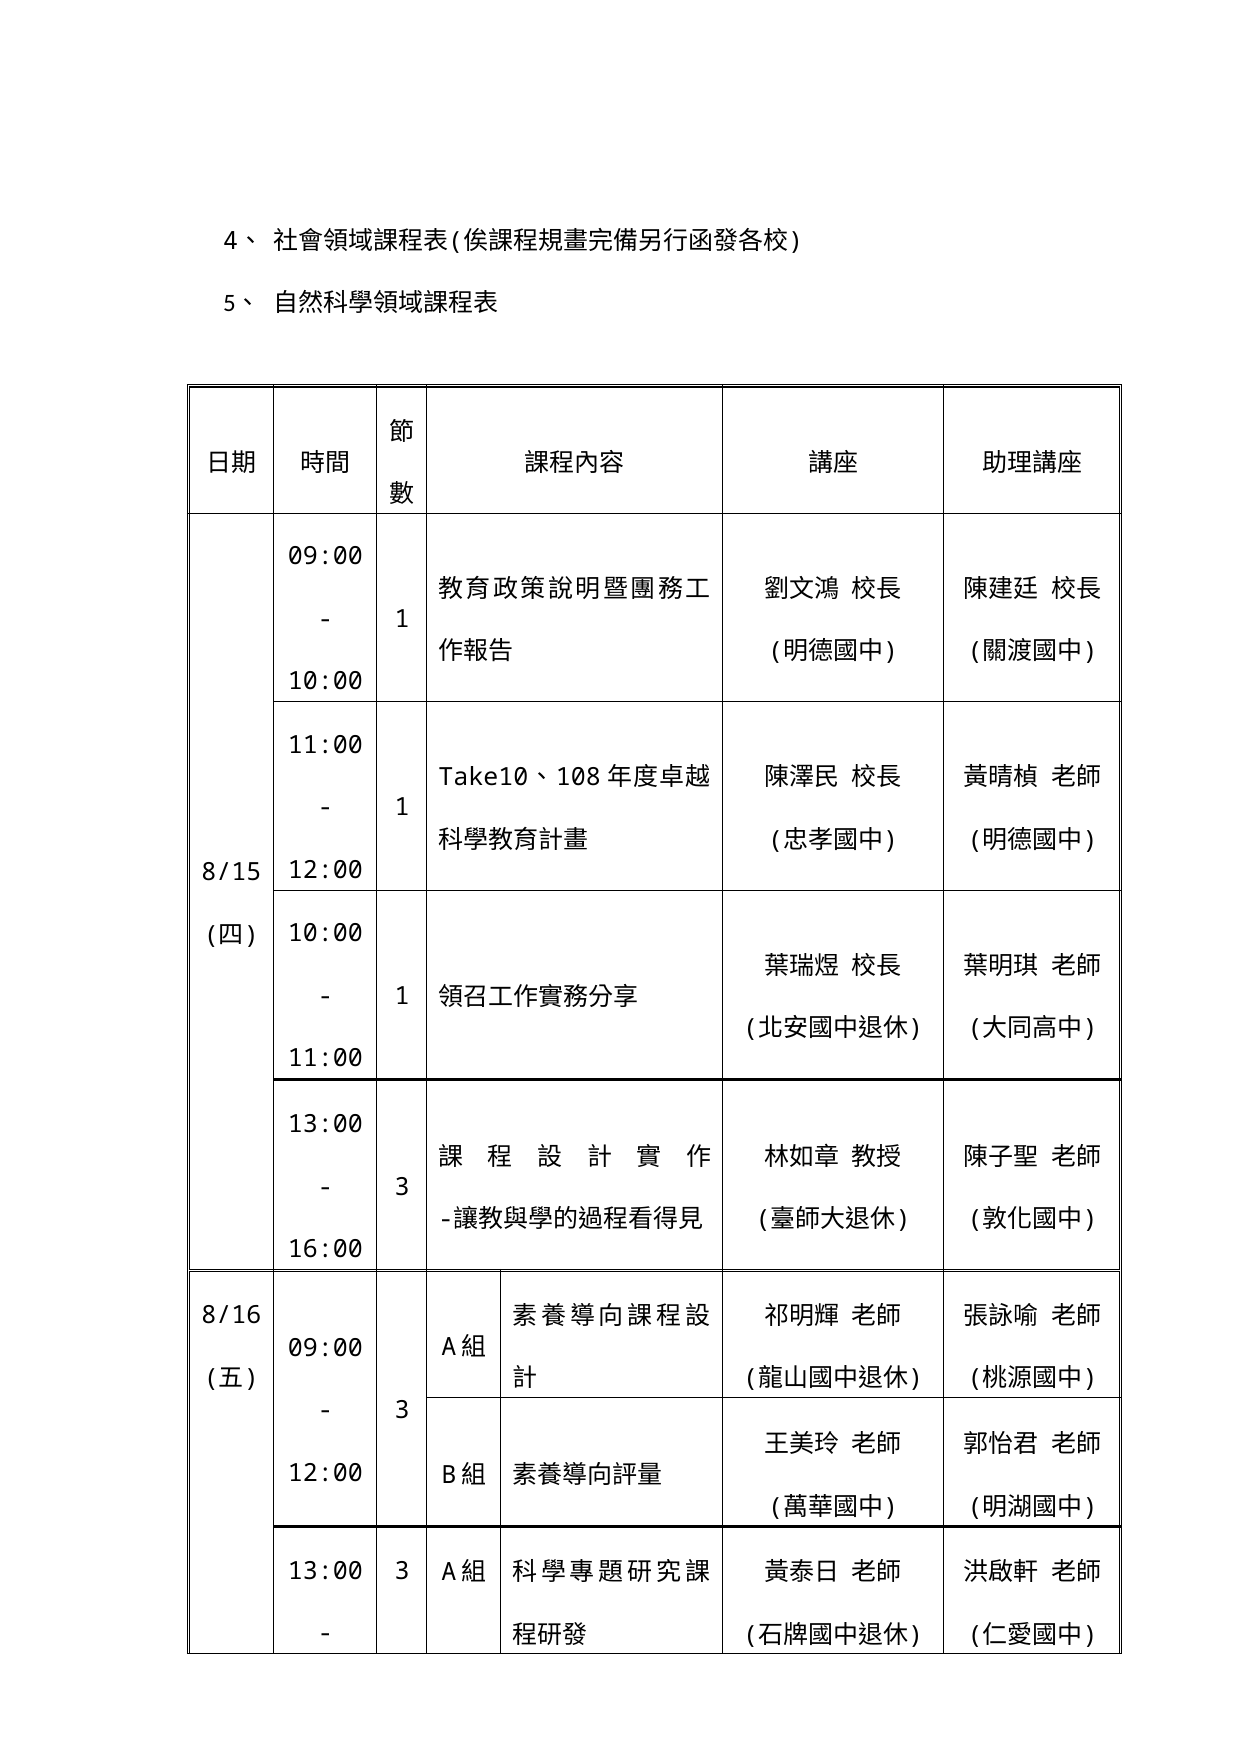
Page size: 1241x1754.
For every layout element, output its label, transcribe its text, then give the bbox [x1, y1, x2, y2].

table_cell 陳子聖 老師 (敦化國中) [944, 1081, 1119, 1269]
table_cell 素養導向評量 [501, 1398, 722, 1525]
table_cell 11:00-12:00 [274, 702, 376, 889]
table_cell 領召工作實務分享 [427, 891, 722, 1078]
table_cell 祁明輝 老師 (龍山國中退休) [723, 1272, 943, 1397]
table_cell 3 [377, 1272, 426, 1525]
table_cell 林如章 教授 (臺師大退休) [723, 1081, 943, 1269]
list 社會領域課程表(俟課程規畫完備另行函發各校) [223, 197, 1053, 259]
table_header 日期 [190, 388, 273, 512]
table_cell 陳建廷 校長 (關渡國中) [944, 514, 1119, 701]
table_header 講座 [723, 388, 943, 512]
table_cell 黃泰日 老師 (石牌國中退休) [723, 1528, 943, 1653]
table_cell 1 [377, 702, 426, 889]
table_cell 葉瑞煜 校長 (北安國中退休) [723, 891, 943, 1078]
table_cell 郭怡君 老師 (明湖國中) [944, 1398, 1119, 1525]
table_cell 洪啟軒 老師 (仁愛國中) [944, 1528, 1119, 1653]
table_cell 13:00- 16:00 [274, 1081, 376, 1269]
table_cell 劉文鴻 校長 (明德國中) [723, 514, 943, 701]
table_cell 8/15 (四) [190, 514, 273, 1269]
table_cell 1 [377, 891, 426, 1078]
table_cell 3 [377, 1528, 426, 1653]
table_cell 葉明琪 老師 (大同高中) [944, 891, 1119, 1078]
table_cell Take10、108年度卓越科學教育計畫 [427, 702, 722, 889]
table_cell B組 [427, 1398, 500, 1525]
table_cell 09:00-12:00 [274, 1272, 376, 1525]
table_cell 13:00- [274, 1528, 376, 1653]
list 自然科學領域課程表 [223, 259, 1053, 322]
table_cell 科學專題研究課程研發 [501, 1528, 722, 1653]
table_cell 3 [377, 1081, 426, 1269]
table_header 時間 [274, 388, 376, 512]
table_header 助理講座 [944, 388, 1119, 512]
table_cell 課程設計實作 -讓教與學的過程看得見 [427, 1081, 722, 1269]
table_header 課程內容 [427, 388, 722, 512]
table_cell 10:00-11:00 [274, 891, 376, 1078]
table_header 節數 [377, 388, 426, 512]
table_cell A組 [427, 1528, 500, 1653]
table_cell 張詠喻 老師 (桃源國中) [944, 1272, 1119, 1397]
table_cell 陳澤民 校長 (忠孝國中) [723, 702, 943, 889]
table_cell 8/16 (五) [190, 1272, 273, 1653]
table_cell 09:00-10:00 [274, 514, 376, 701]
table_cell A組 [427, 1272, 500, 1397]
table_cell 1 [377, 514, 426, 701]
table_cell 教育政策說明暨團務工作報告 [427, 514, 722, 701]
table_cell 黃晴楨 老師 (明德國中) [944, 702, 1119, 889]
table_cell 王美玲 老師 (萬華國中) [723, 1398, 943, 1525]
table_cell 素養導向課程設計 [501, 1272, 722, 1397]
